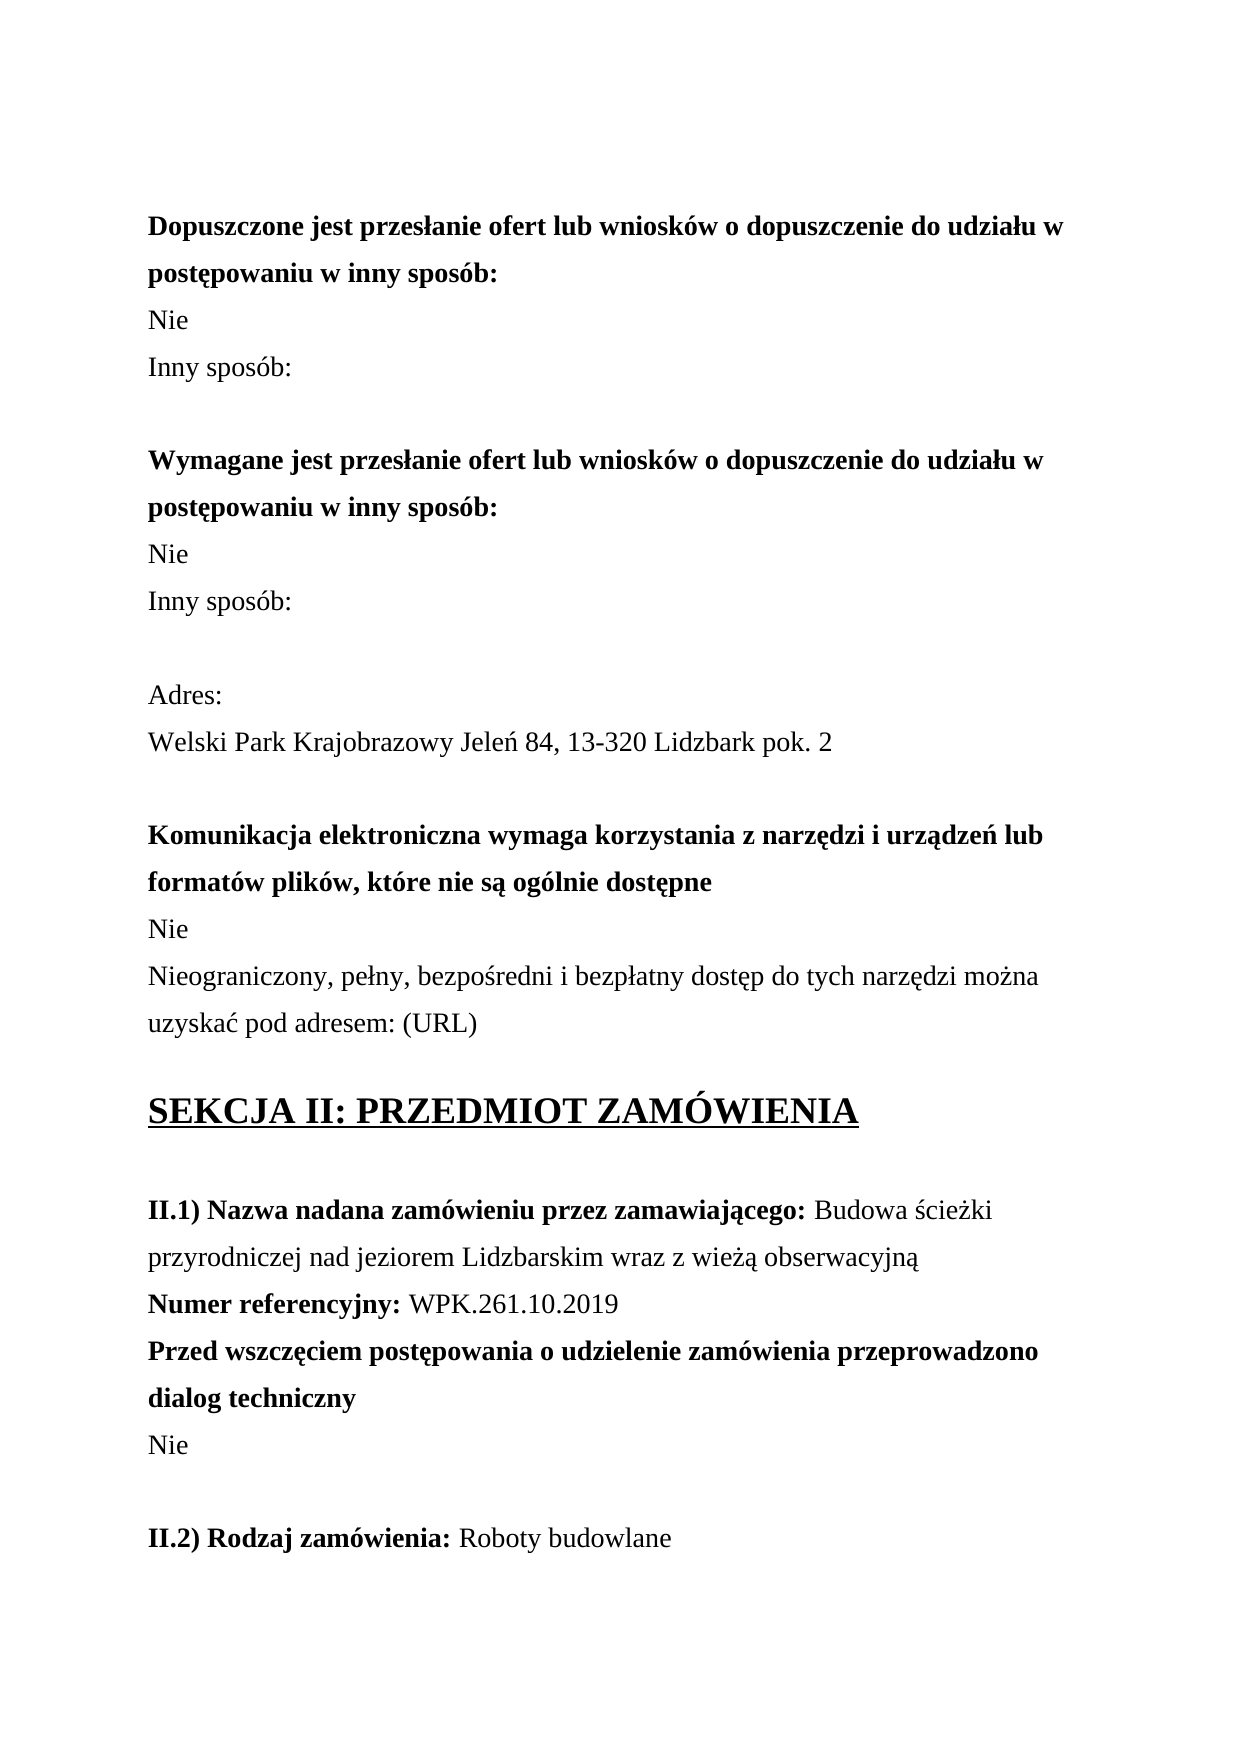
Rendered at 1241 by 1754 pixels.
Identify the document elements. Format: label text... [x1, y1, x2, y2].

text Dopuszczone jest przesłanie ofert lub wniosków o dopuszczenie do udziału w postępowaniu w inny sposób: Nie Inny sposób: Wymagane jest przesłanie ofert lub wniosków o dopuszczenie do udziału w postępowaniu w inny sposób: Nie Inny sposób: Adres: Welski Park Krajobrazowy Jeleń 84, 13-320 Lidzbark pok. 2 [148, 194, 1093, 757]
text SEKCJA II: PRZEDMIOT ZAMÓWIENIA [148, 1085, 1093, 1132]
text Nie Nieograniczony, pełny, bezpośredni i bezpłatny dostęp do tych narzędzi można uzyskać pod adresem: (URL) [148, 898, 1093, 1085]
text Nie [148, 1413, 1093, 1460]
text II.2) Rodzaj zamówienia: Roboty budowlane [148, 1460, 1093, 1554]
text II.1) Nazwa nadana zamówieniu przez zamawiającego: Budowa ścieżki przyrodniczej nad jeziorem Lidzbarskim wraz z wieżą obserwacyjną Numer referencyjny: WPK.261.10.2019 Przed wszczęciem postępowania o udzielenie zamówienia przeprowadzono dialog techniczny [148, 1132, 1093, 1413]
text Komunikacja elektroniczna wymaga korzystania z narzędzi i urządzeń lub formatów plików, które nie są ogólnie dostępne [148, 757, 1093, 898]
